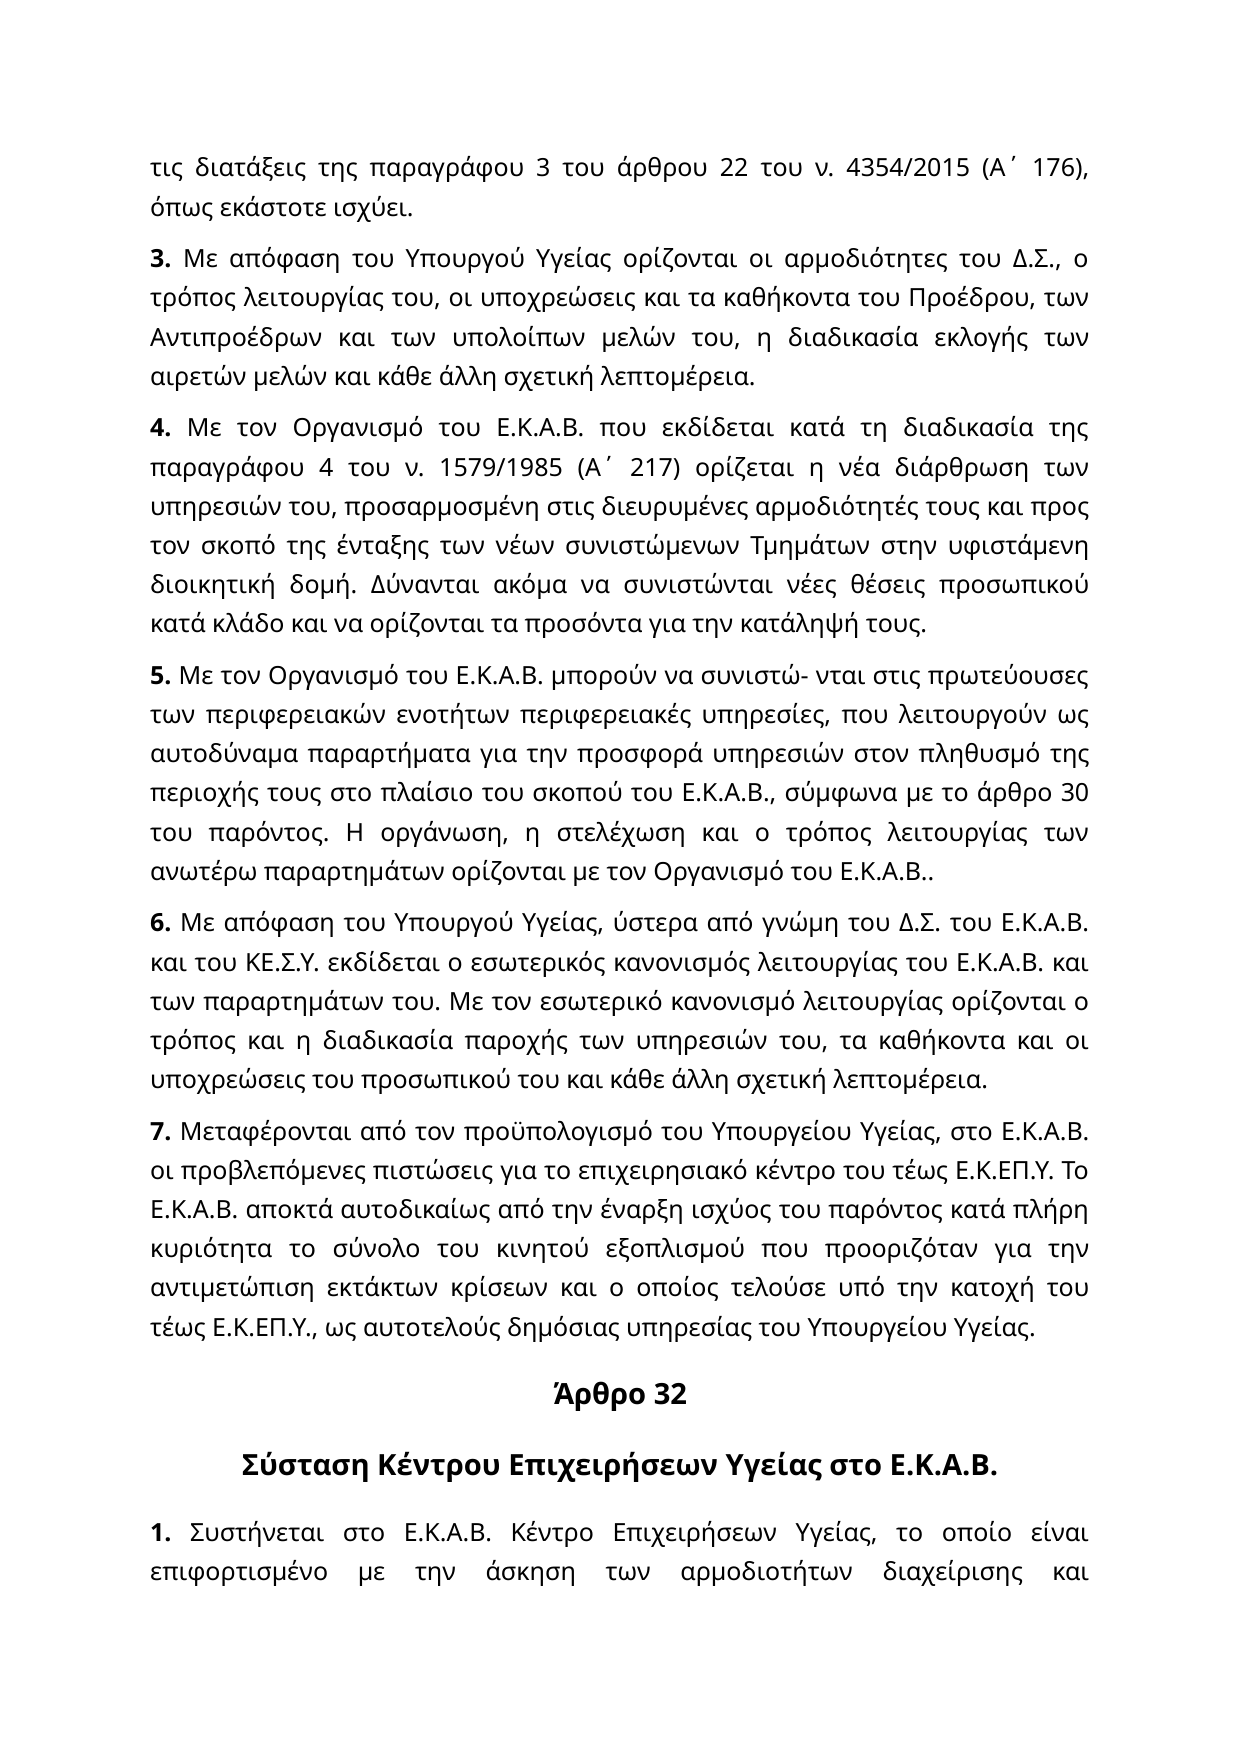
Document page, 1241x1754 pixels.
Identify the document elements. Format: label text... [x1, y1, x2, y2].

text 1. Συστήνεται στο Ε.Κ.Α.Β. Κέντρο Επιχειρήσεων Υγείας, το οποίο είναι επιφορτισμένο με την άσκηση των αρμοδιοτήτων διαχείρισης και [150, 1514, 1090, 1588]
text 7. Μεταφέρονται από τον προϋπολογισμό του Υπουργείου Υγείας, στο Ε.Κ.Α.Β. οι προβλεπόμενες πιστώσεις για το επιχειρησιακό κέντρο του τέως Ε.Κ.ΕΠ.Υ. Το Ε.Κ.Α.Β. αποκτά αυτοδικαίως από την έναρξη ισχύος του παρόντος κατά πλήρη κυριότητα το σύνολο του κινητού εξοπλισμού που προοριζόταν για την αντιμετώπιση εκτάκτων κρίσεων και ο οποίος τελούσε υπό την κατοχή του τέως Ε.Κ.ΕΠ.Υ., ως αυτοτελούς δημόσιας υπηρεσίας του Υπουργείου Υγείας. [150, 1113, 1090, 1343]
text 4. Με τον Οργανισμό του Ε.Κ.Α.Β. που εκδίδεται κατά τη διαδικασία της παραγράφου 4 του ν. 1579/1985 (Α΄ 217) ορίζεται η νέα διάρθρωση των υπηρεσιών του, προσαρμοσμένη στις διευρυμένες αρμοδιότητές τους και προς τον σκοπό της ένταξης των νέων συνιστώμενων Τμημάτων στην υφιστάμενη διοικητική δομή. Δύνανται ακόμα να συνιστώνται νέες θέσεις προσωπικού κατά κλάδο και να ορίζονται τα προσόντα για την κατάληψή τους. [150, 410, 1090, 640]
text 6. Με απόφαση του Υπουργού Υγείας, ύστερα από γνώμη του Δ.Σ. του Ε.Κ.Α.Β. και του ΚΕ.Σ.Υ. εκδίδεται ο εσωτερικός κανονισμός λειτουργίας του Ε.Κ.Α.Β. και των παραρτημάτων του. Με τον εσωτερικό κανονισμό λειτουργίας ορίζονται ο τρόπος και η διαδικασία παροχής των υπηρεσιών του, τα καθήκοντα και οι υποχρεώσεις του προσωπικού του και κάθε άλλη σχετική λεπτομέρεια. [150, 905, 1090, 1096]
text τις διατάξεις της παραγράφου 3 του άρθρου 22 του ν. 4354/2015 (Α΄ 176), όπως εκάστοτε ισχύει. [150, 150, 1090, 223]
subtitle Άρθρο 32 [150, 1373, 1090, 1413]
text 5. Με τον Οργανισμό του Ε.Κ.Α.Β. μπορούν να συνιστώ- νται στις πρωτεύουσες των περιφερειακών ενοτήτων περιφερειακές υπηρεσίες, που λειτουργούν ως αυτοδύναμα παραρτήματα για την προσφορά υπηρεσιών στον πληθυσμό της περιοχής τους στο πλαίσιο του σκοπού του Ε.Κ.Α.Β., σύμφωνα με το άρθρο 30 του παρόντος. Η οργάνωση, η στελέχωση και ο τρόπος λειτουργίας των ανωτέρω παραρτημάτων ορίζονται με τον Οργανισμό του Ε.Κ.Α.Β.. [150, 657, 1090, 887]
subtitle Σύσταση Κέντρου Επιχειρήσεων Υγείας στο Ε.Κ.Α.Β. [150, 1444, 1090, 1484]
text 3. Με απόφαση του Υπουργού Υγείας ορίζονται οι αρμοδιότητες του Δ.Σ., ο τρόπος λειτουργίας του, οι υποχρεώσεις και τα καθήκοντα του Προέδρου, των Αντιπροέδρων και των υπολοίπων μελών του, η διαδικασία εκλογής των αιρετών μελών και κάθε άλλη σχετική λεπτομέρεια. [150, 241, 1090, 392]
